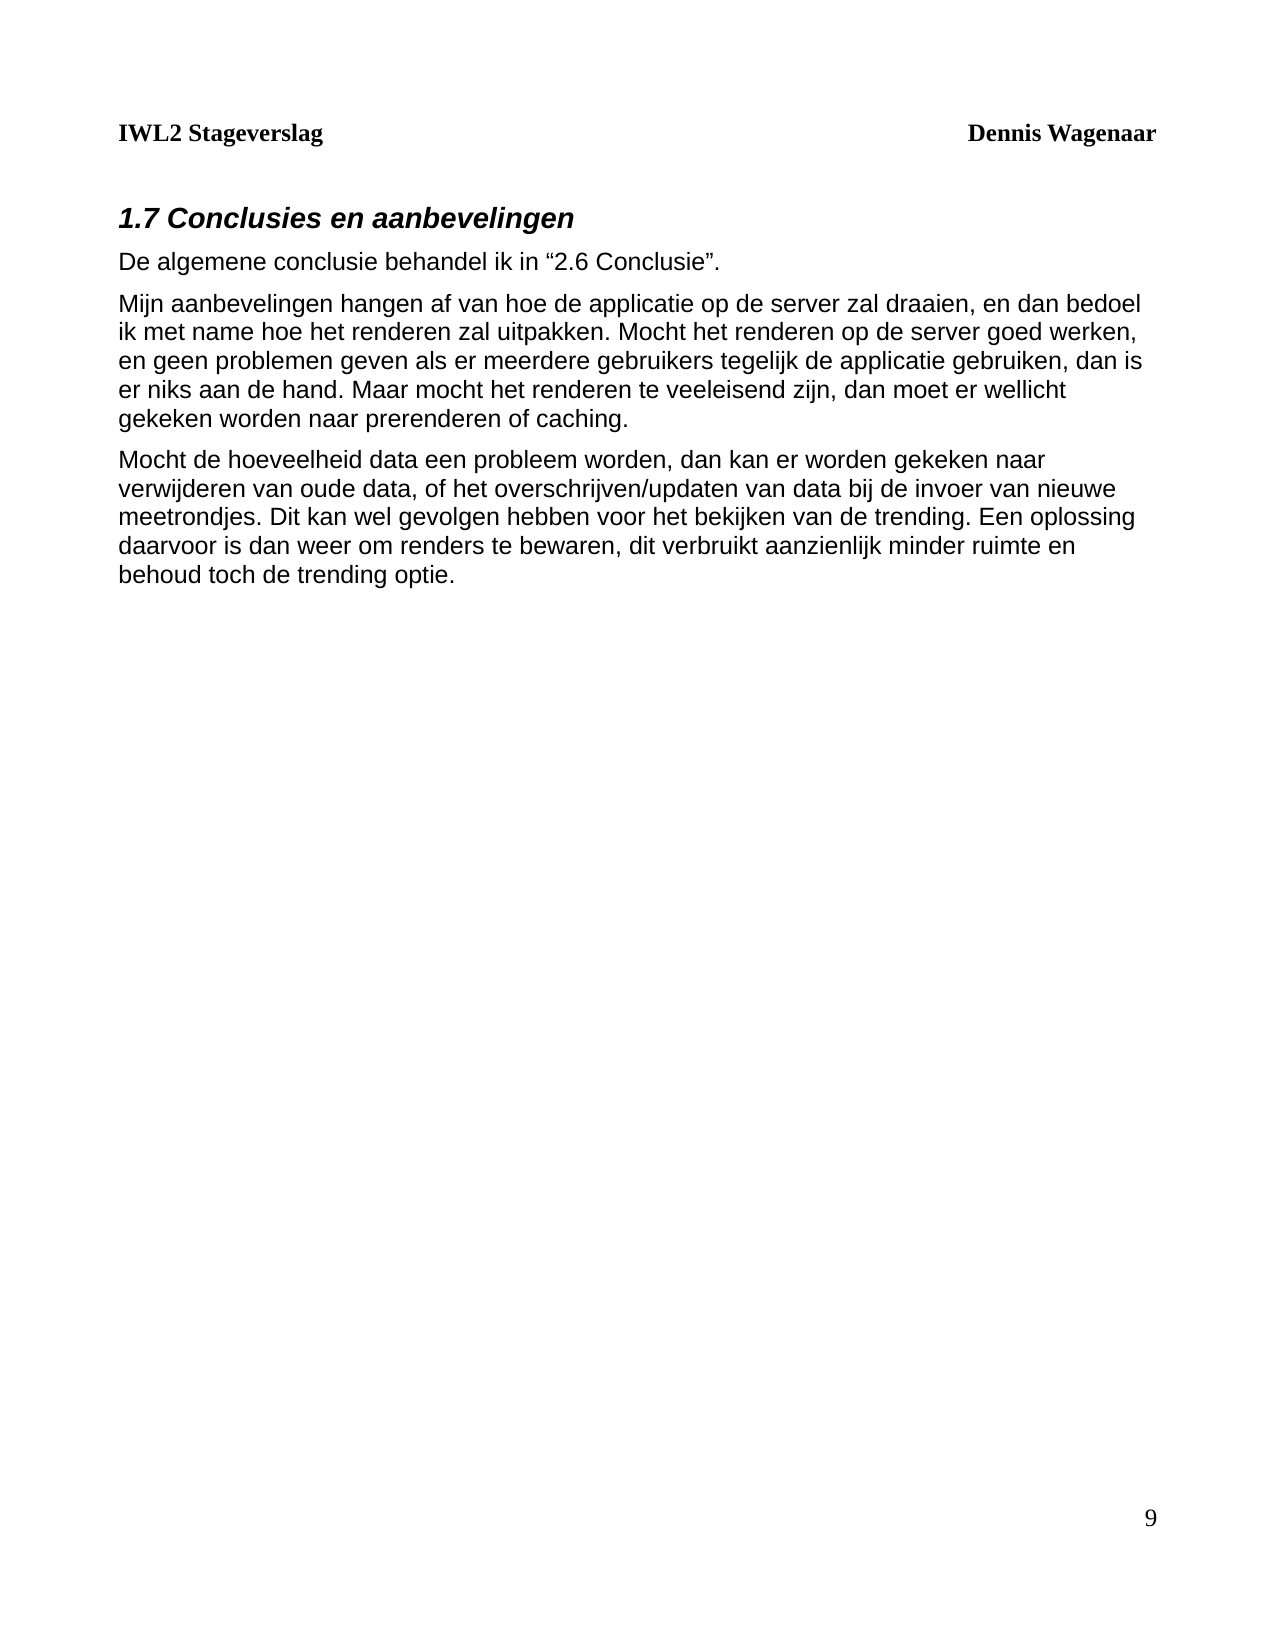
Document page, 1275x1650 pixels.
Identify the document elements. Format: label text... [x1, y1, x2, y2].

text Mijn aanbevelingen hangen af van hoe de applicatie op de server zal draaien, en dan bedoel ik met name hoe het renderen zal uitpakken. Mocht het renderen op de server goed werken, en geen problemen geven als er meerdere gebruikers tegelijk de applicatie gebruiken, dan is er niks aan de hand. Maar mocht het renderen te veeleisend zijn, dan moet er wellicht gekeken worden naar prerenderen of caching. [118, 289, 1157, 432]
subtitle 1.7 Conclusies en aanbevelingen [118, 201, 1157, 235]
text Mocht de hoeveelheid data een probleem worden, dan kan er worden gekeken naar verwijderen van oude data, of het overschrijven/updaten van data bij de invoer van nieuwe meetrondjes. Dit kan wel gevolgen hebben voor het bekijken van de trending. Een oplossing daarvoor is dan weer om renders te bewaren, dit verbruikt aanzienlijk minder ruimte en behoud toch de trending optie. [118, 445, 1157, 589]
text De algemene conclusie behandel ik in “2.6 Conclusie”. [118, 247, 1157, 276]
